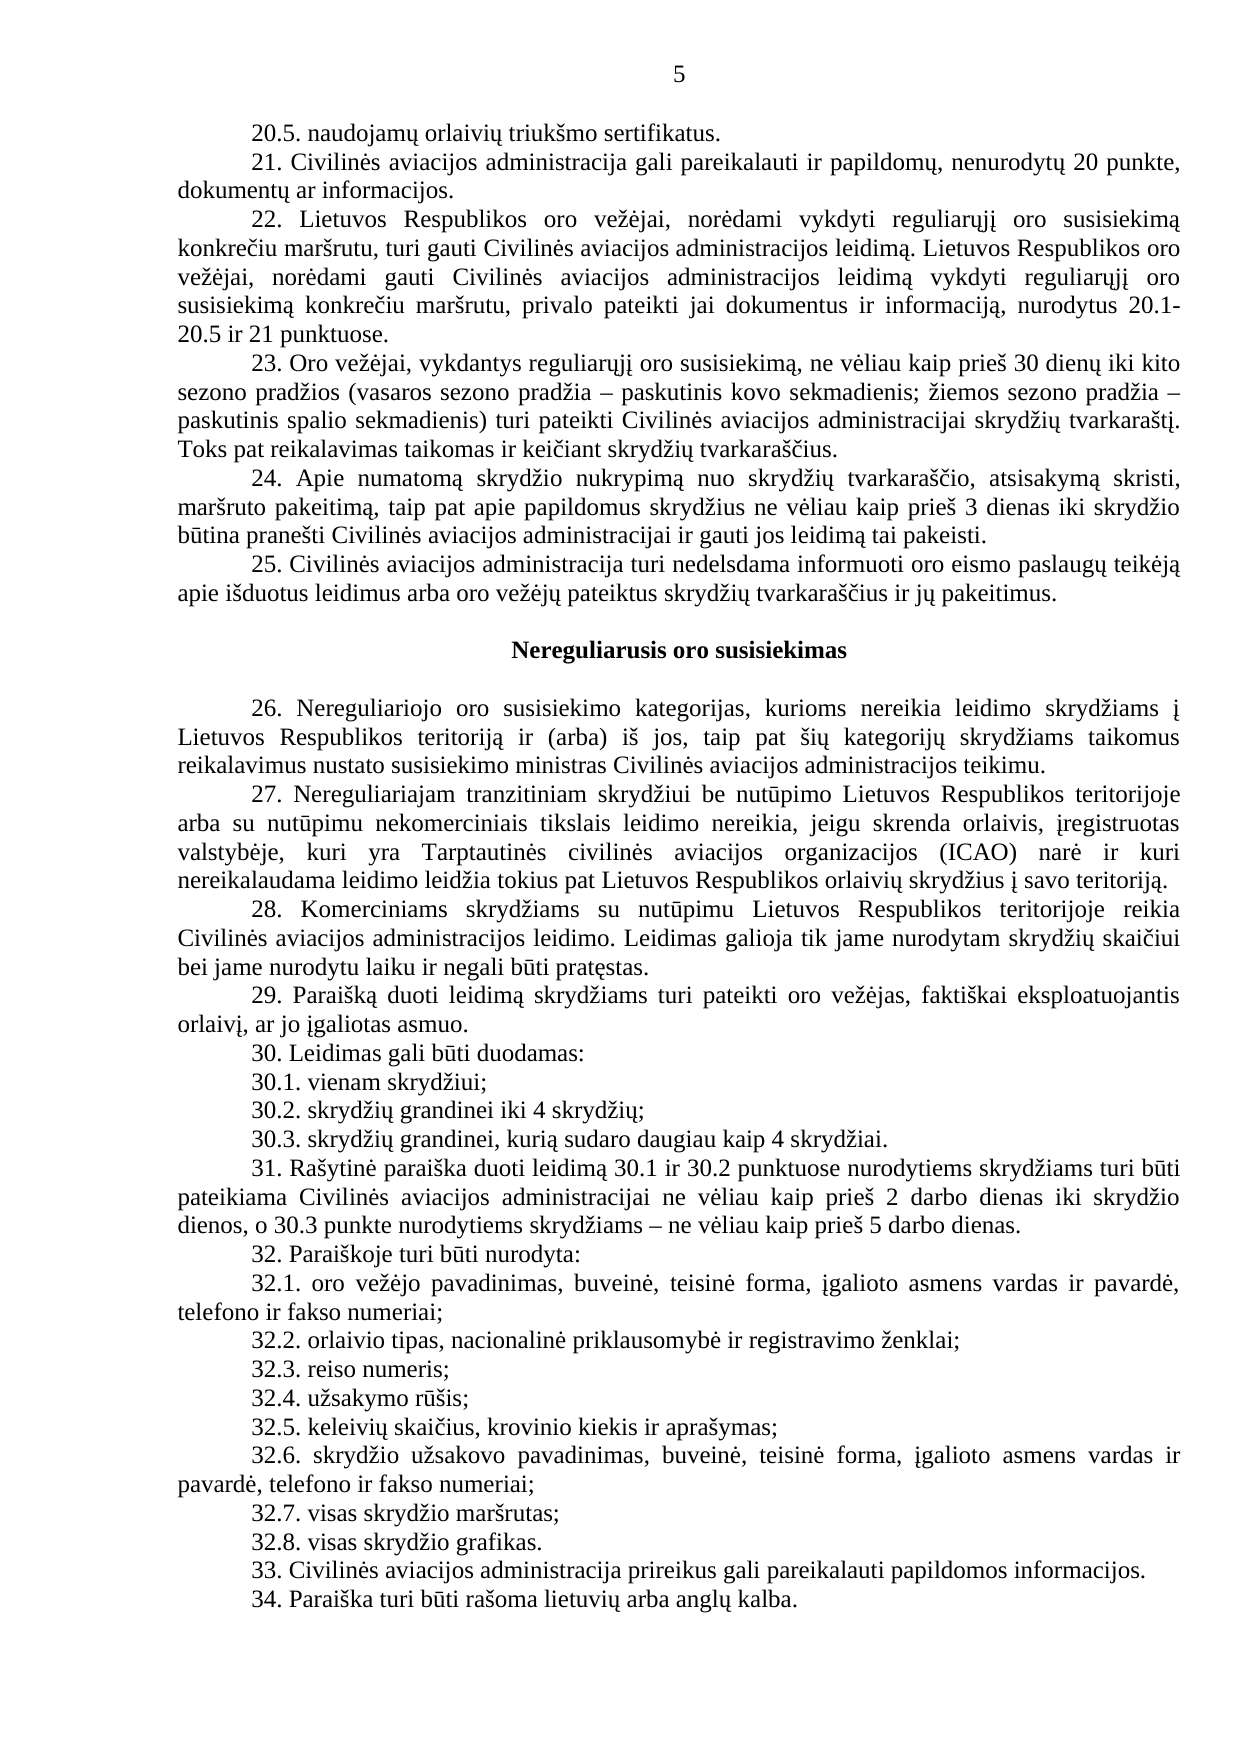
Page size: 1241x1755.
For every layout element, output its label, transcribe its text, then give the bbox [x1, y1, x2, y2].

text 20.5. naudojamų orlaivių triukšmo sertifikatus. [177, 118, 1181, 147]
text 25. Civilinės aviacijos administracija turi nedelsdama informuoti oro eismo paslaugų teikėją apie išduotus leidimus arba oro vežėjų pateiktus skrydžių tvarkaraščius ir jų pakeitimus. [177, 549, 1181, 607]
text 32.1. oro vežėjo pavadinimas, buveinė, teisinė forma, įgalioto asmens vardas ir pavardė, telefono ir fakso numeriai; [177, 1268, 1181, 1326]
text 30.2. skrydžių grandinei iki 4 skrydžių; [177, 1096, 1181, 1124]
text 31. Rašytinė paraiška duoti leidimą 30.1 ir 30.2 punktuose nurodytiems skrydžiams turi būti pateikiama Civilinės aviacijos administracijai ne vėliau kaip prieš 2 darbo dienas iki skrydžio dienos, o 30.3 punkte nurodytiems skrydžiams – ne vėliau kaip prieš 5 darbo dienas. [177, 1153, 1181, 1239]
text Nereguliarusis oro susisiekimas [177, 636, 1181, 664]
text 30. Leidimas gali būti duodamas: [177, 1038, 1181, 1067]
text 28. Komerciniams skrydžiams su nutūpimu Lietuvos Respublikos teritorijoje reikia Civilinės aviacijos administracijos leidimo. Leidimas galioja tik jame nurodytam skrydžių skaičiui bei jame nurodytu laiku ir negali būti pratęstas. [177, 894, 1181, 981]
text 29. Paraišką duoti leidimą skrydžiams turi pateikti oro vežėjas, faktiškai eksploatuojantis orlaivį, ar jo įgaliotas asmuo. [177, 981, 1181, 1038]
text 23. Oro vežėjai, vykdantys reguliarųjį oro susisiekimą, ne vėliau kaip prieš 30 dienų iki kito sezono pradžios (vasaros sezono pradžia – paskutinis kovo sekmadienis; žiemos sezono pradžia – paskutinis spalio sekmadienis) turi pateikti Civilinės aviacijos administracijai skrydžių tvarkaraštį. Toks pat reikalavimas taikomas ir keičiant skrydžių tvarkaraščius. [177, 348, 1181, 463]
text 32.7. visas skrydžio maršrutas; [177, 1498, 1181, 1527]
text 26. Nereguliariojo oro susisiekimo kategorijas, kurioms nereikia leidimo skrydžiams į Lietuvos Respublikos teritoriją ir (arba) iš jos, taip pat šių kategorijų skrydžiams taikomus reikalavimus nustato susisiekimo ministras Civilinės aviacijos administracijos teikimu. [177, 693, 1181, 779]
text 32.3. reiso numeris; [177, 1354, 1181, 1383]
text 32.6. skrydžio užsakovo pavadinimas, buveinė, teisinė forma, įgalioto asmens vardas ir pavardė, telefono ir fakso numeriai; [177, 1441, 1181, 1498]
text 24. Apie numatomą skrydžio nukrypimą nuo skrydžių tvarkaraščio, atsisakymą skristi, maršruto pakeitimą, taip pat apie papildomus skrydžius ne vėliau kaip prieš 3 dienas iki skrydžio būtina pranešti Civilinės aviacijos administracijai ir gauti jos leidimą tai pakeisti. [177, 463, 1181, 549]
text 32. Paraiškoje turi būti nurodyta: [177, 1239, 1181, 1268]
text 32.5. keleivių skaičius, krovinio kiekis ir aprašymas; [177, 1412, 1181, 1441]
text 32.2. orlaivio tipas, nacionalinė priklausomybė ir registravimo ženklai; [177, 1326, 1181, 1354]
text 30.1. vienam skrydžiui; [177, 1067, 1181, 1096]
text 32.8. visas skrydžio grafikas. [177, 1527, 1181, 1556]
text 22. Lietuvos Respublikos oro vežėjai, norėdami vykdyti reguliarųjį oro susisiekimą konkrečiu maršrutu, turi gauti Civilinės aviacijos administracijos leidimą. Lietuvos Respublikos oro vežėjai, norėdami gauti Civilinės aviacijos administracijos leidimą vykdyti reguliarųjį oro susisiekimą konkrečiu maršrutu, privalo pateikti jai dokumentus ir informaciją, nurodytus 20.1- 20.5 ir 21 punktuose. [177, 204, 1181, 348]
text 30.3. skrydžių grandinei, kurią sudaro daugiau kaip 4 skrydžiai. [177, 1124, 1181, 1153]
text 32.4. užsakymo rūšis; [177, 1383, 1181, 1412]
text 34. Paraiška turi būti rašoma lietuvių arba anglų kalba. [177, 1584, 1181, 1613]
text 27. Nereguliariajam tranzitiniam skrydžiui be nutūpimo Lietuvos Respublikos teritorijoje arba su nutūpimu nekomerciniais tikslais leidimo nereikia, jeigu skrenda orlaivis, įregistruotas valstybėje, kuri yra Tarptautinės civilinės aviacijos organizacijos (ICAO) narė ir kuri nereikalaudama leidimo leidžia tokius pat Lietuvos Respublikos orlaivių skrydžius į savo teritoriją. [177, 779, 1181, 894]
text 21. Civilinės aviacijos administracija gali pareikalauti ir papildomų, nenurodytų 20 punkte, dokumentų ar informacijos. [177, 147, 1181, 204]
text 33. Civilinės aviacijos administracija prireikus gali pareikalauti papildomos informacijos. [177, 1556, 1181, 1584]
